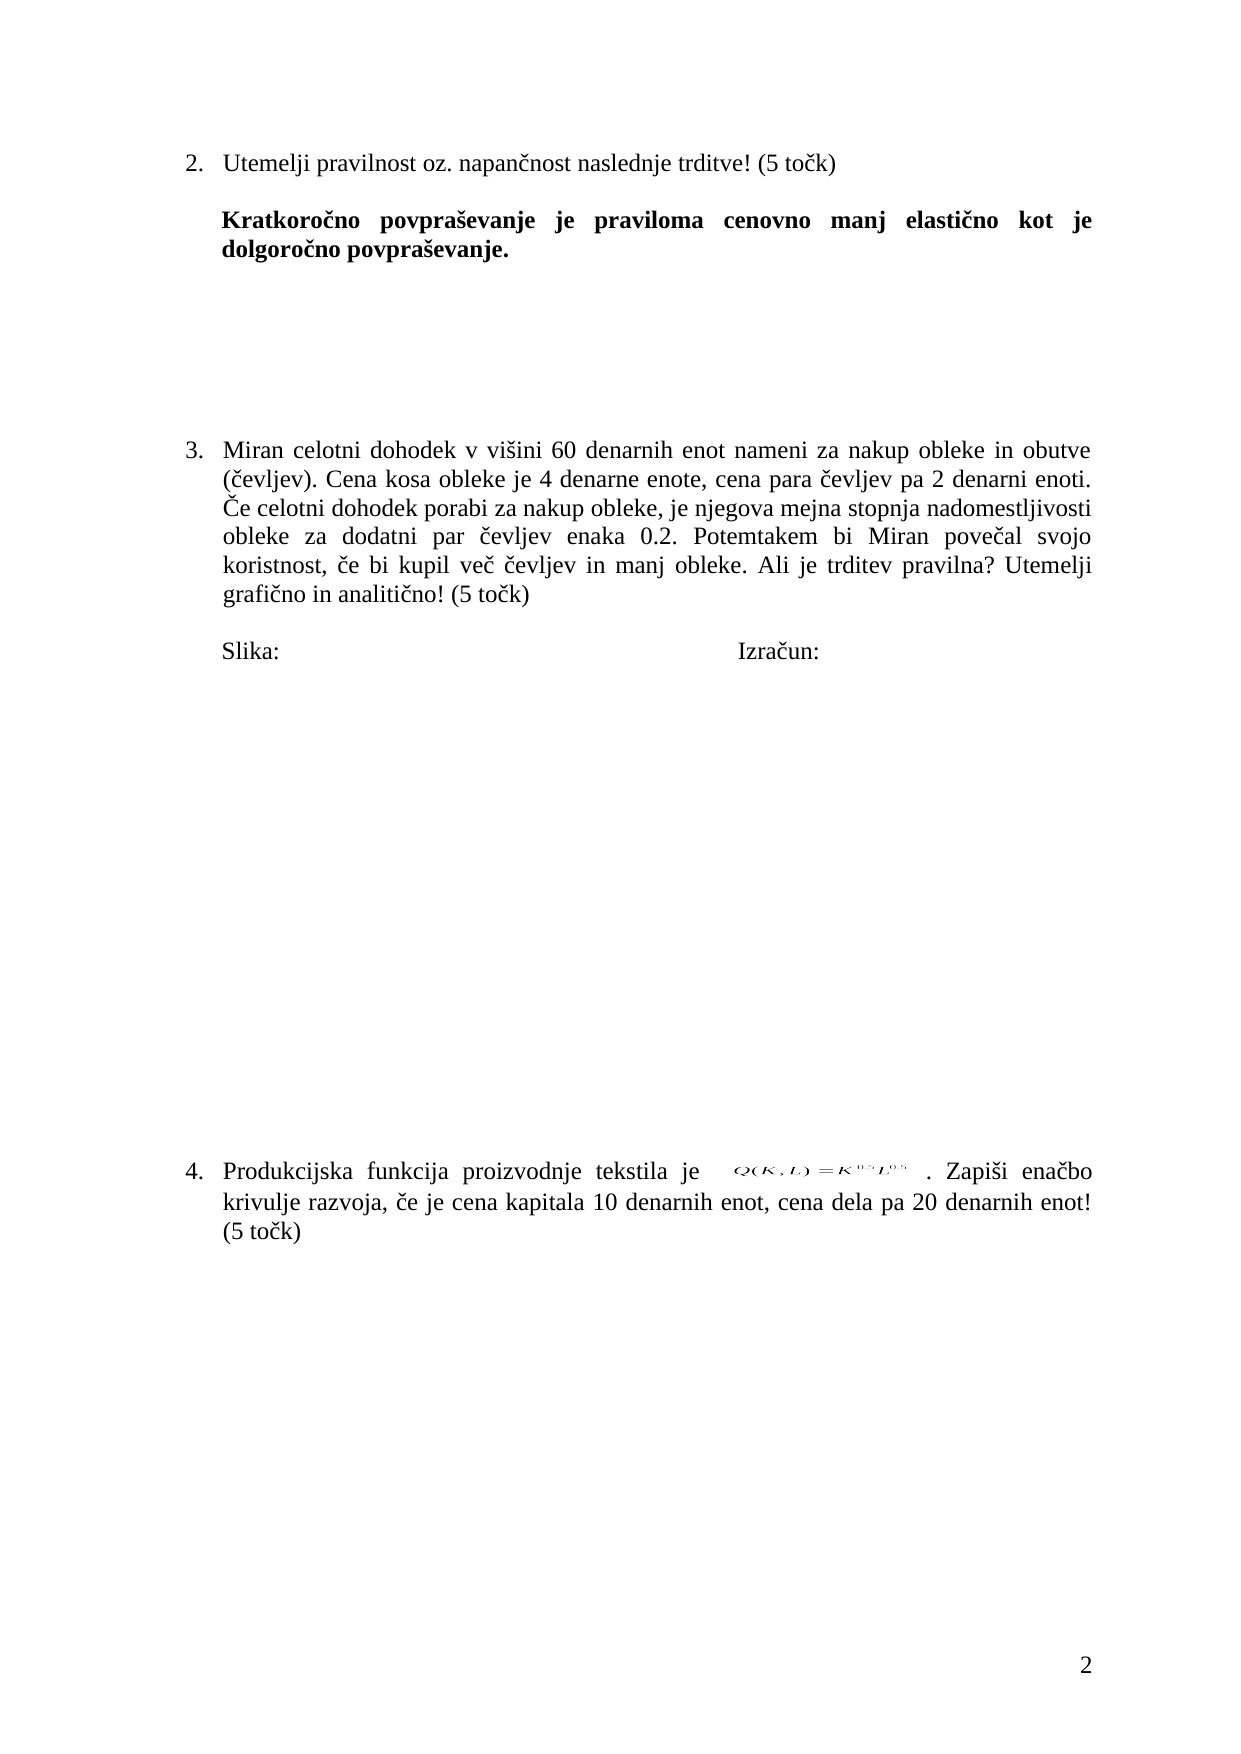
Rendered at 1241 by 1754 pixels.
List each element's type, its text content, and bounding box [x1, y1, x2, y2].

text Slika: Izračun: [221, 636, 1093, 665]
text Kratkoročno povpraševanje je praviloma cenovno manj elastično kot je dolgoročno povpraševanje. [221, 205, 1093, 263]
list Utemelji pravilnost oz. napančnost naslednje trditve! (5 točk) [185, 148, 1093, 176]
list Produkcijska funkcija proizvodnje tekstila je . Zapiši enačbo krivulje razvoja, če je cena kapitala 10 denarnih enot, cena dela pa 20 denarnih enot! (5 točk) [185, 1154, 1093, 1244]
list Miran celotni dohodek v višini 60 denarnih enot nameni za nakup obleke in obutve (čevljev). Cena kosa obleke je 4 denarne enote, cena para čevljev pa 2 denarni enoti. Če celotni dohodek porabi za nakup obleke, je njegova mejna stopnja nadomestljivosti obleke za dodatni par čevljev enaka 0.2. Potemtakem bi Miran povečal svojo koristnost, če bi kupil več čevljev in manj obleke. Ali je trditev pravilna? Utemelji grafično in analitično! (5 točk) [185, 435, 1093, 608]
